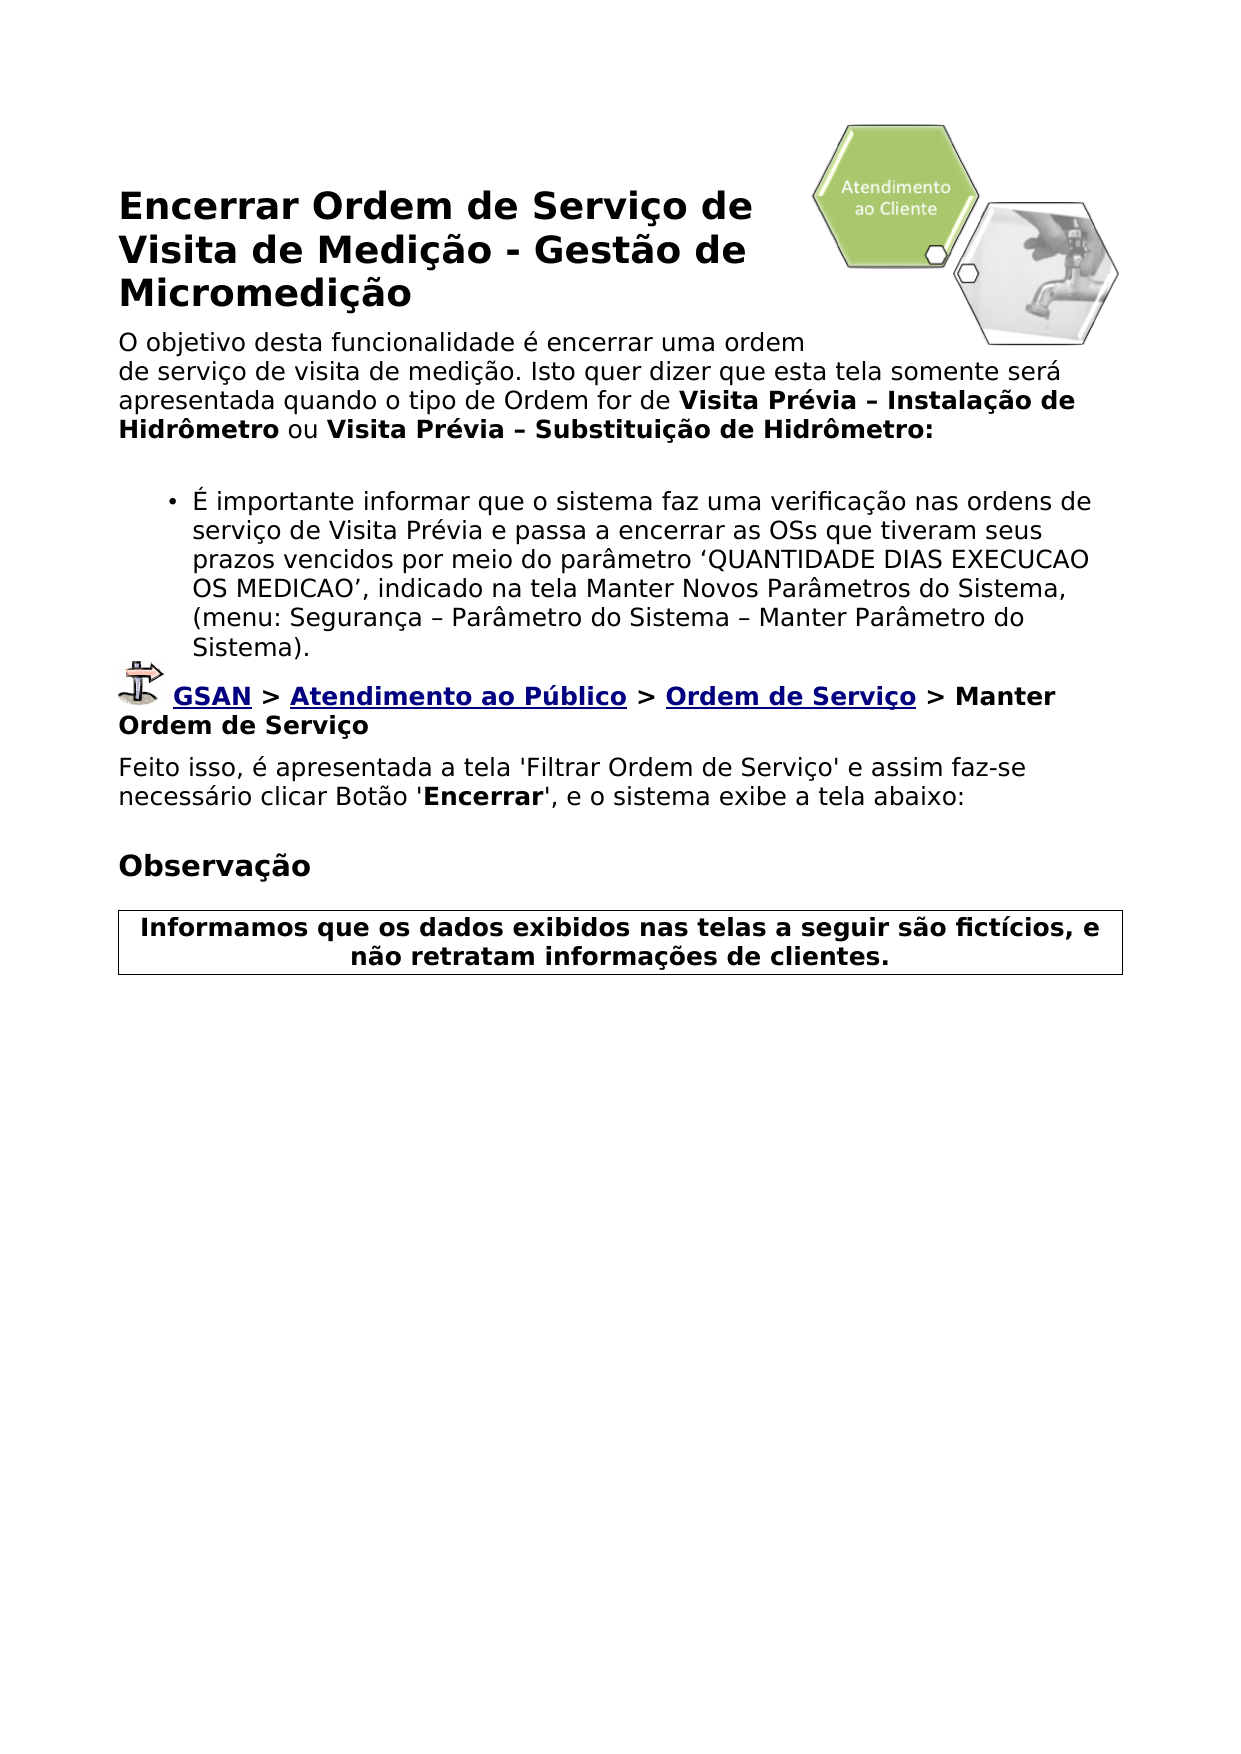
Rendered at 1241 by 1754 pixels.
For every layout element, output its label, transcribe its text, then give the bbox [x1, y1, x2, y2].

list É importante informar que o sistema faz uma verificação nas ordens de serviço de Visita Prévia e passa a encerrar as OSs que tiveram seus prazos vencidos por meio do parâmetro ‘QUANTIDADE DIAS EXECUCAO OS MEDICAO’, indicado na tela Manter Novos Parâmetros do Sistema, (menu: Segurança – Parâmetro do Sistema – Manter Parâmetro do Sistema). [177, 487, 1122, 662]
picture [809, 118, 1123, 351]
subtitle Observação [118, 849, 1122, 883]
text GSAN > Atendimento ao Público > Ordem de Serviço > Manter Ordem de Serviço [118, 662, 1122, 741]
table_header Informamos que os dados exibidos nas telas a seguir são fictícios, e não retratam informações de clientes. [119, 911, 1122, 974]
text O objetivo desta funcionalidade é encerrar uma ordem de serviço de visita de medição. Isto quer dizer que esta tela somente será apresentada quando o tipo de Ordem for de Visita Prévia – Instalação de Hidrômetro ou Visita Prévia – Substituição de Hidrômetro: [118, 328, 1122, 445]
text Feito isso, é apresentada a tela 'Filtrar Ordem de Serviço' e assim faz-se necessário clicar Botão 'Encerrar', e o sistema exibe a tela abaixo: [118, 753, 1122, 811]
subtitle Encerrar Ordem de Serviço de Visita de Medição - Gestão de Micromedição [118, 185, 809, 316]
picture [118, 661, 166, 706]
